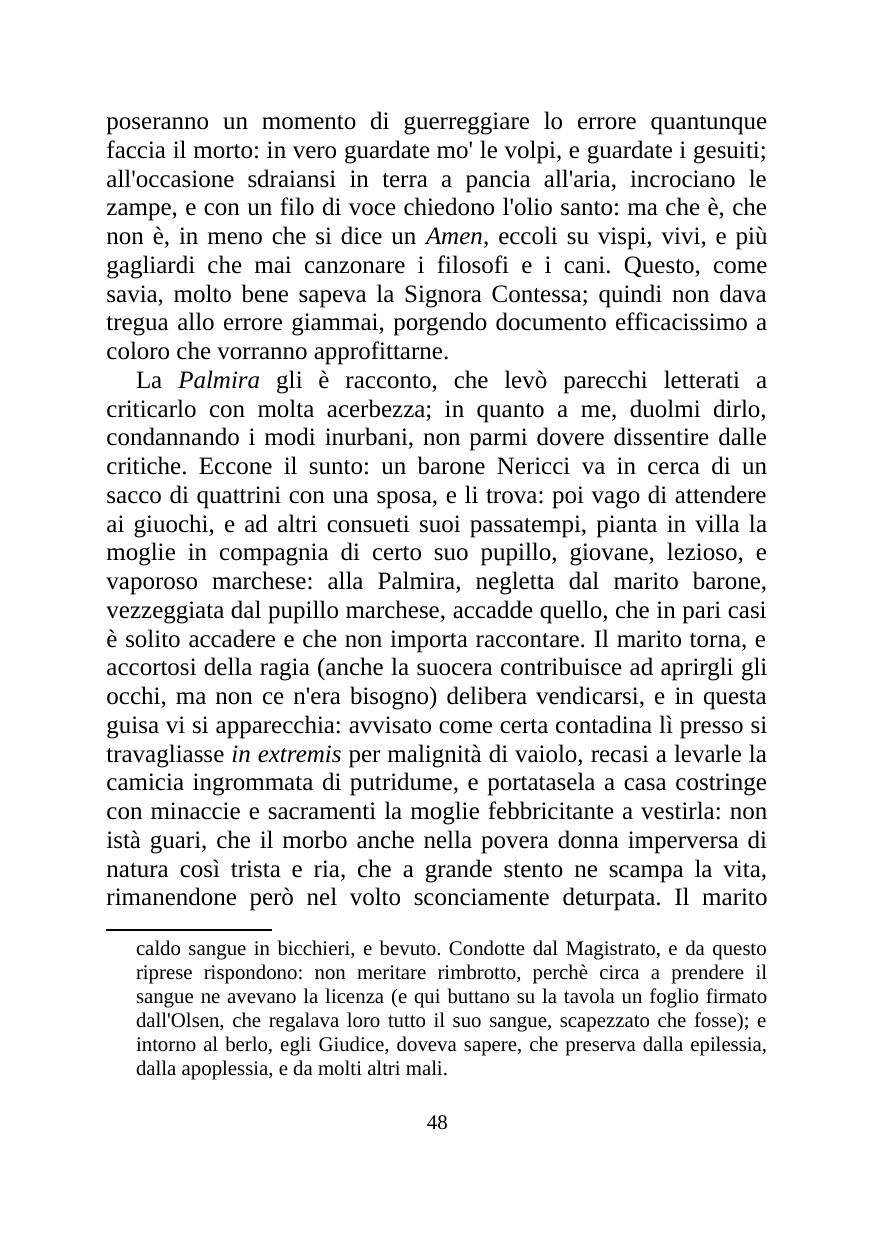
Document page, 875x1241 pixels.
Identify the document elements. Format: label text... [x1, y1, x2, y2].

text poseranno un momento di guerreggiare lo errore quantunque faccia il morto: in vero guardate mo' le volpi, e guardate i gesuiti; all'occasione sdraiansi in terra a pancia all'aria, incrociano le zampe, e con un filo di voce chiedono l'olio santo: ma che è, che non è, in meno che si dice un Amen, eccoli su vispi, vivi, e più gagliardi che mai canzonare i filosofi e i cani. Questo, come savia, molto bene sapeva la Signora Contessa; quindi non dava tregua allo errore giammai, porgendo documento efficacissimo a coloro che vorranno approfittarne. [106, 106, 768, 365]
text La Palmira gli è racconto, che levò parecchi letterati a criticarlo con molta acerbezza; in quanto a me, duolmi dirlo, condannando i modi inurbani, non parmi dovere dissentire dalle critiche. Eccone il sunto: un barone Nericci va in cerca di un sacco di quattrini con una sposa, e li trova: poi vago di attendere ai giuochi, e ad altri consueti suoi passatempi, pianta in villa la moglie in compagnia di certo suo pupillo, giovane, lezioso, e vaporoso marchese: alla Palmira, negletta dal marito barone, vezzeggiata dal pupillo marchese, accadde quello, che in pari casi è solito accadere e che non importa raccontare. Il marito torna, e accortosi della ragia (anche la suocera contribuisce ad aprirgli gli occhi, ma non ce n'era bisogno) delibera vendicarsi, e in questa guisa vi si apparecchia: avvisato come certa contadina lì presso si travagliasse in extremis per malignità di vaiolo, recasi a levarle la camicia ingrommata di putridume, e portatasela a casa costringe con minaccie e sacramenti la moglie febbricitante a vestirla: non istà guari, che il morbo anche nella povera donna imperversa di natura così trista e ria, che a grande stento ne scampa la vita, rimanendone però nel volto sconciamente deturpata. Il marito [106, 365, 768, 911]
text caldo sangue in bicchieri, e bevuto. Condotte dal Magistrato, e da questo riprese rispondono: non meritare rimbrotto, perchè circa a prendere il sangue ne avevano la licenza (e qui buttano su la tavola un foglio firmato dall'Olsen, che regalava loro tutto il suo sangue, scapezzato che fosse); e intorno al berlo, egli Giudice, doveva sapere, che preserva dalla epilessia, dalla apoplessia, e da molti altri mali. [106, 936, 768, 1080]
